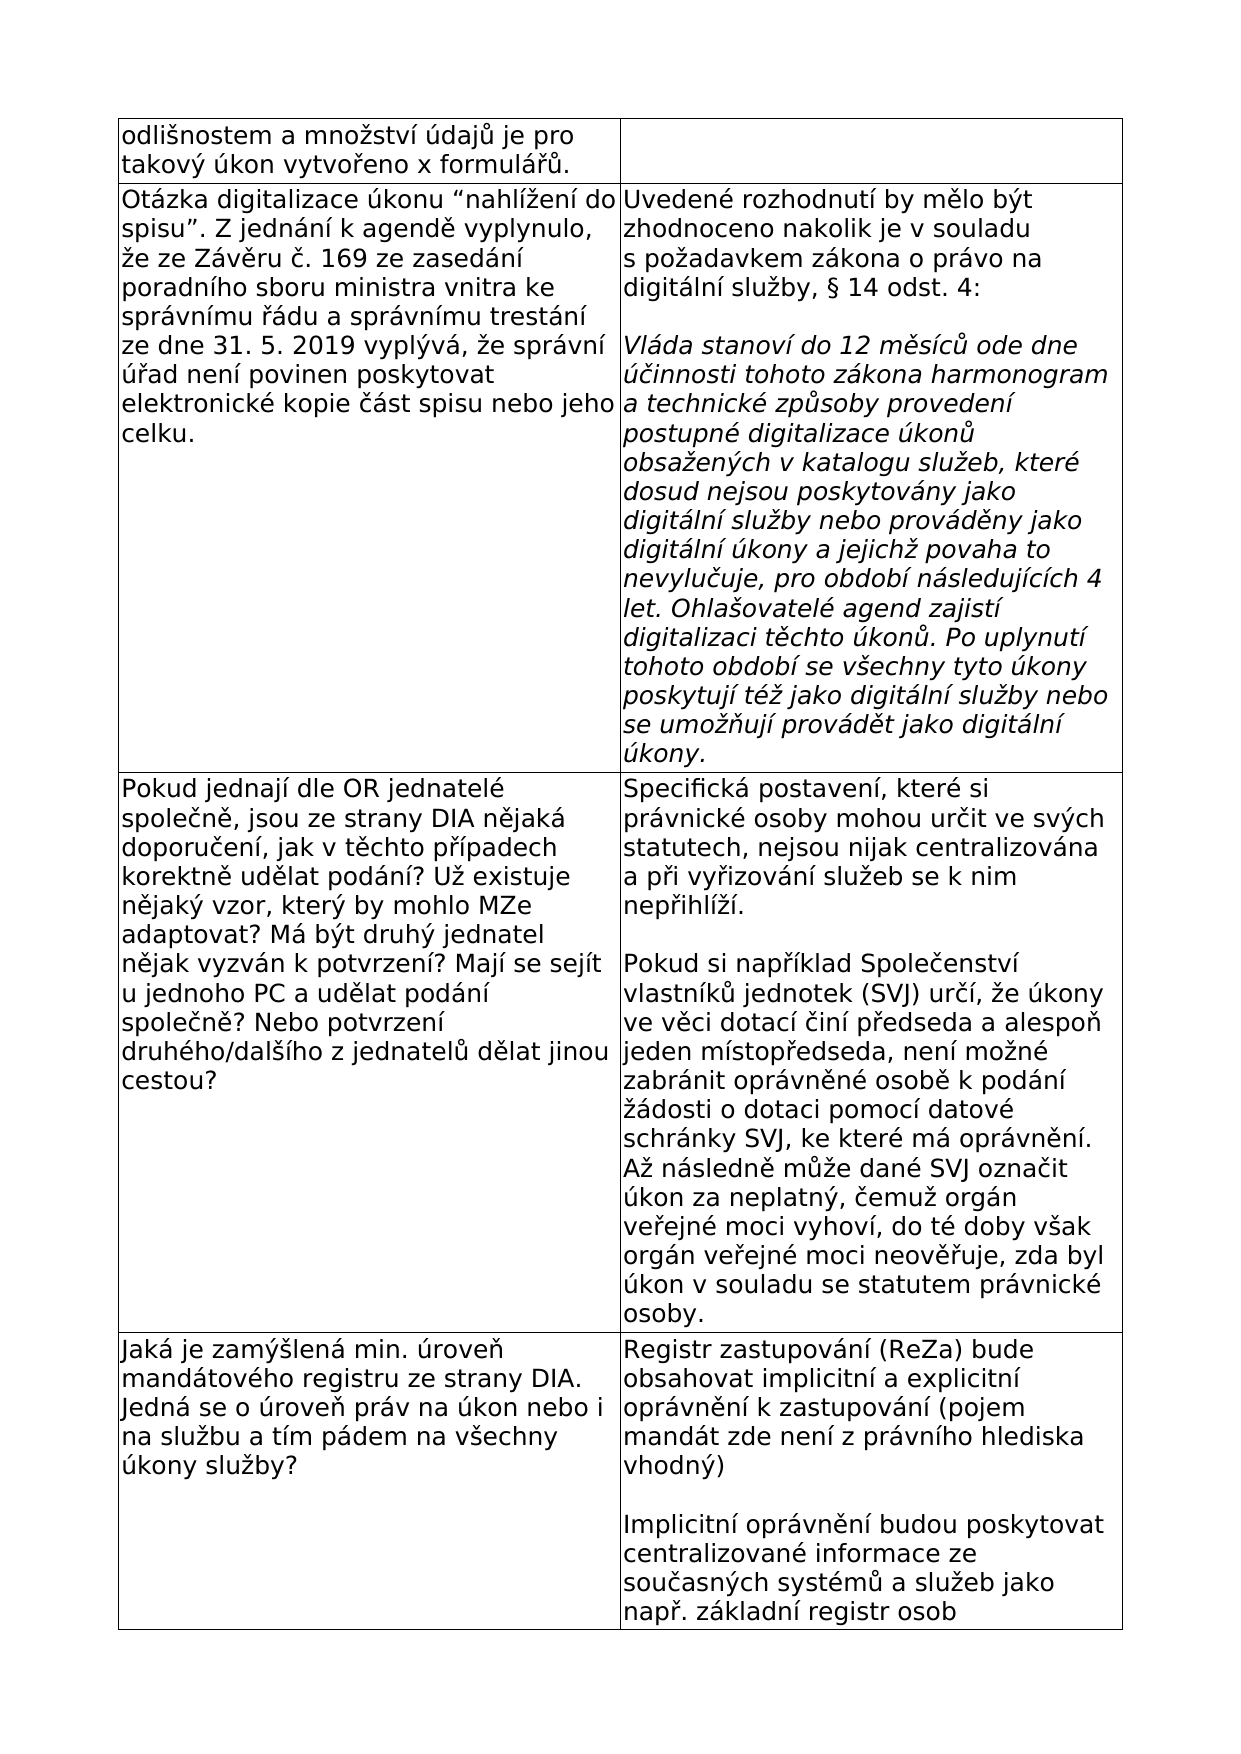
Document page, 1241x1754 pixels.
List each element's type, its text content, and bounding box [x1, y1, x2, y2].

table_cell Specifická postavení, které si právnické osoby mohou určit ve svých statutech, nejsou nijak centralizována a při vyřizování služeb se k nim nepřihlíží. Pokud si například Společenství vlastníků jednotek (SVJ) určí, že úkony ve věci dotací činí předseda a alespoň jeden místopředseda, není možné zabránit oprávněné osobě k podání žádosti o dotaci pomocí datové schránky SVJ, ke které má oprávnění. Až následně může dané SVJ označit úkon za neplatný, čemuž orgán veřejné moci vyhoví, do té doby však orgán veřejné moci neověřuje, zda byl úkon v souladu se statutem právnické osoby. [621, 773, 1122, 1332]
table_cell odlišnostem a množství údajů je pro takový úkon vytvořeno x formulářů. [119, 119, 620, 182]
table_cell Otázka digitalizace úkonu “nahlížení do spisu”. Z jednání k agendě vyplynulo, že ze Závěru č. 169 ze zasedání poradního sboru ministra vnitra ke správnímu řádu a správnímu trestání ze dne 31. 5. 2019 vyplývá, že správní úřad není povinen poskytovat elektronické kopie část spisu nebo jeho celku. [119, 184, 620, 772]
table_cell Uvedené rozhodnutí by mělo být zhodnoceno nakolik je v souladu s požadavkem zákona o právo na digitální služby, § 14 odst. 4: Vláda stanoví do 12 měsíců ode dne účinnosti tohoto zákona harmonogram a technické způsoby provedení postupné digitalizace úkonů obsažených v katalogu služeb, které dosud nejsou poskytovány jako digitální služby nebo prováděny jako digitální úkony a jejichž povaha to nevylučuje, pro období následujících 4 let. Ohlašovatelé agend zajistí digitalizaci těchto úkonů. Po uplynutí tohoto období se všechny tyto úkony poskytují též jako digitální služby nebo se umožňují provádět jako digitální úkony. [621, 184, 1122, 772]
table_cell Pokud jednají dle OR jednatelé společně, jsou ze strany DIA nějaká doporučení, jak v těchto případech korektně udělat podání? Už existuje nějaký vzor, který by mohlo MZe adaptovat? Má být druhý jednatel nějak vyzván k potvrzení? Mají se sejít u jednoho PC a udělat podání společně? Nebo potvrzení druhého/dalšího z jednatelů dělat jinou cestou? [119, 773, 620, 1332]
table_cell Registr zastupování (ReZa) bude obsahovat implicitní a explicitní oprávnění k zastupování (pojem mandát zde není z právního hlediska vhodný) Implicitní oprávnění budou poskytovat centralizované informace ze současných systémů a služeb jako např. základní registr osob [621, 1333, 1122, 1629]
table_cell Jaká je zamýšlená min. úroveň mandátového registru ze strany DIA. Jedná se o úroveň práv na úkon nebo i na službu a tím pádem na všechny úkony služby? [119, 1333, 620, 1629]
table_cell [621, 119, 1122, 182]
